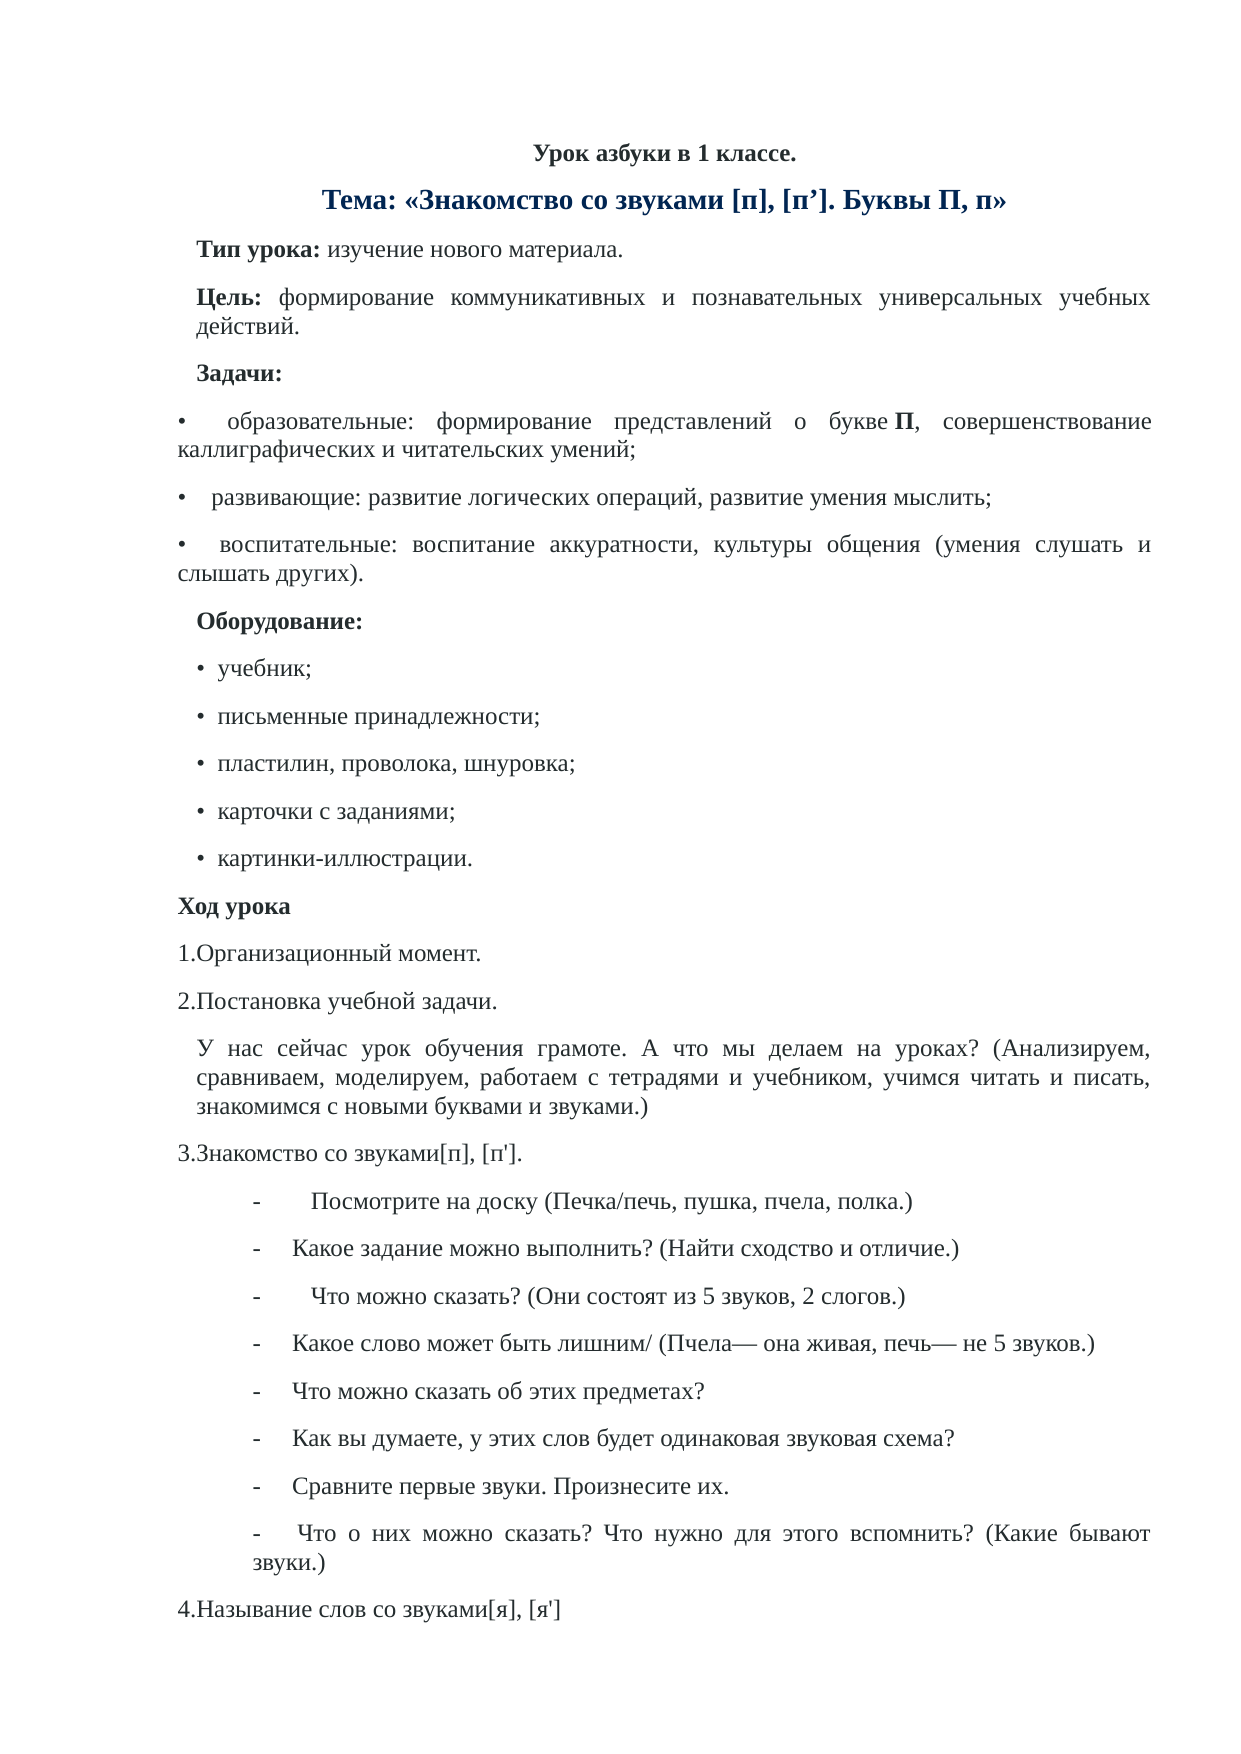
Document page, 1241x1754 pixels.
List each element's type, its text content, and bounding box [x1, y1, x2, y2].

text - Посмотрите на доску (Печка/печь, пушка, пчела, полка.) [252, 1186, 1152, 1214]
text 1.Организационный момент. [177, 938, 1152, 967]
text 4.Называние слов со звуками[я], [я'] [177, 1594, 1152, 1623]
text - Какое задание можно выполнить? (Найти сходство и отличие.) [252, 1233, 1152, 1262]
text • пластилин, проволока, шнуровка; [196, 748, 1152, 777]
text 2.Постановка учебной задачи. [177, 986, 1152, 1014]
text • учебник; [196, 653, 1152, 682]
text Цель: формирование коммуникативных и познавательных универсальных учебных действий. [196, 282, 1152, 339]
text • карточки с заданиями; [196, 796, 1152, 824]
text • развивающие: развитие логических операций, развитие умения мыслить; [177, 482, 1152, 511]
text • воспитательные: воспитание аккуратности, культуры общения (умения слушать и слышать других). [177, 529, 1152, 587]
text Ход урока [177, 891, 1152, 919]
text - Что можно сказать об этих предметах? [252, 1376, 1152, 1404]
text Оборудование: [196, 606, 1152, 634]
text - Сравните первые звуки. Произнесите их. [252, 1471, 1152, 1499]
text - Что о них можно сказать? Что нужно для этого вспомнить? (Какие бывают звуки.) [252, 1518, 1152, 1576]
text Тип урока: изучение нового материала. [196, 234, 1152, 263]
text Задачи: [196, 358, 1152, 387]
text - Что можно сказать? (Они состоят из 5 звуков, 2 слогов.) [252, 1281, 1152, 1309]
text • письменные принадлежности; [196, 701, 1152, 729]
text • картинки-иллюстрации. [196, 843, 1152, 872]
text - Как вы думаете, у этих слов будет одинаковая звуковая схема? [252, 1423, 1152, 1452]
text • образовательные: формирование представлений о букве П, совершенствование каллиграфических и читательских умений; [177, 406, 1152, 463]
subtitle Урок азбуки в 1 классе. [177, 134, 1152, 167]
subtitle Тема: «Знакомство со звуками [п], [п’]. Буквы П, п» [177, 182, 1152, 216]
text - Какое слово может быть лишним/ (Пчела— она живая, печь— не 5 звуков.) [252, 1328, 1152, 1357]
text 3.Знакомство со звуками[п], [п']. [177, 1138, 1152, 1167]
text У нас сейчас урок обучения грамоте. А что мы делаем на уроках? (Анализируем, сравниваем, моделируем, работаем с тетрадями и учебником, учимся читать и писать, знакомимся с новыми буквами и звуками.) [196, 1033, 1152, 1119]
